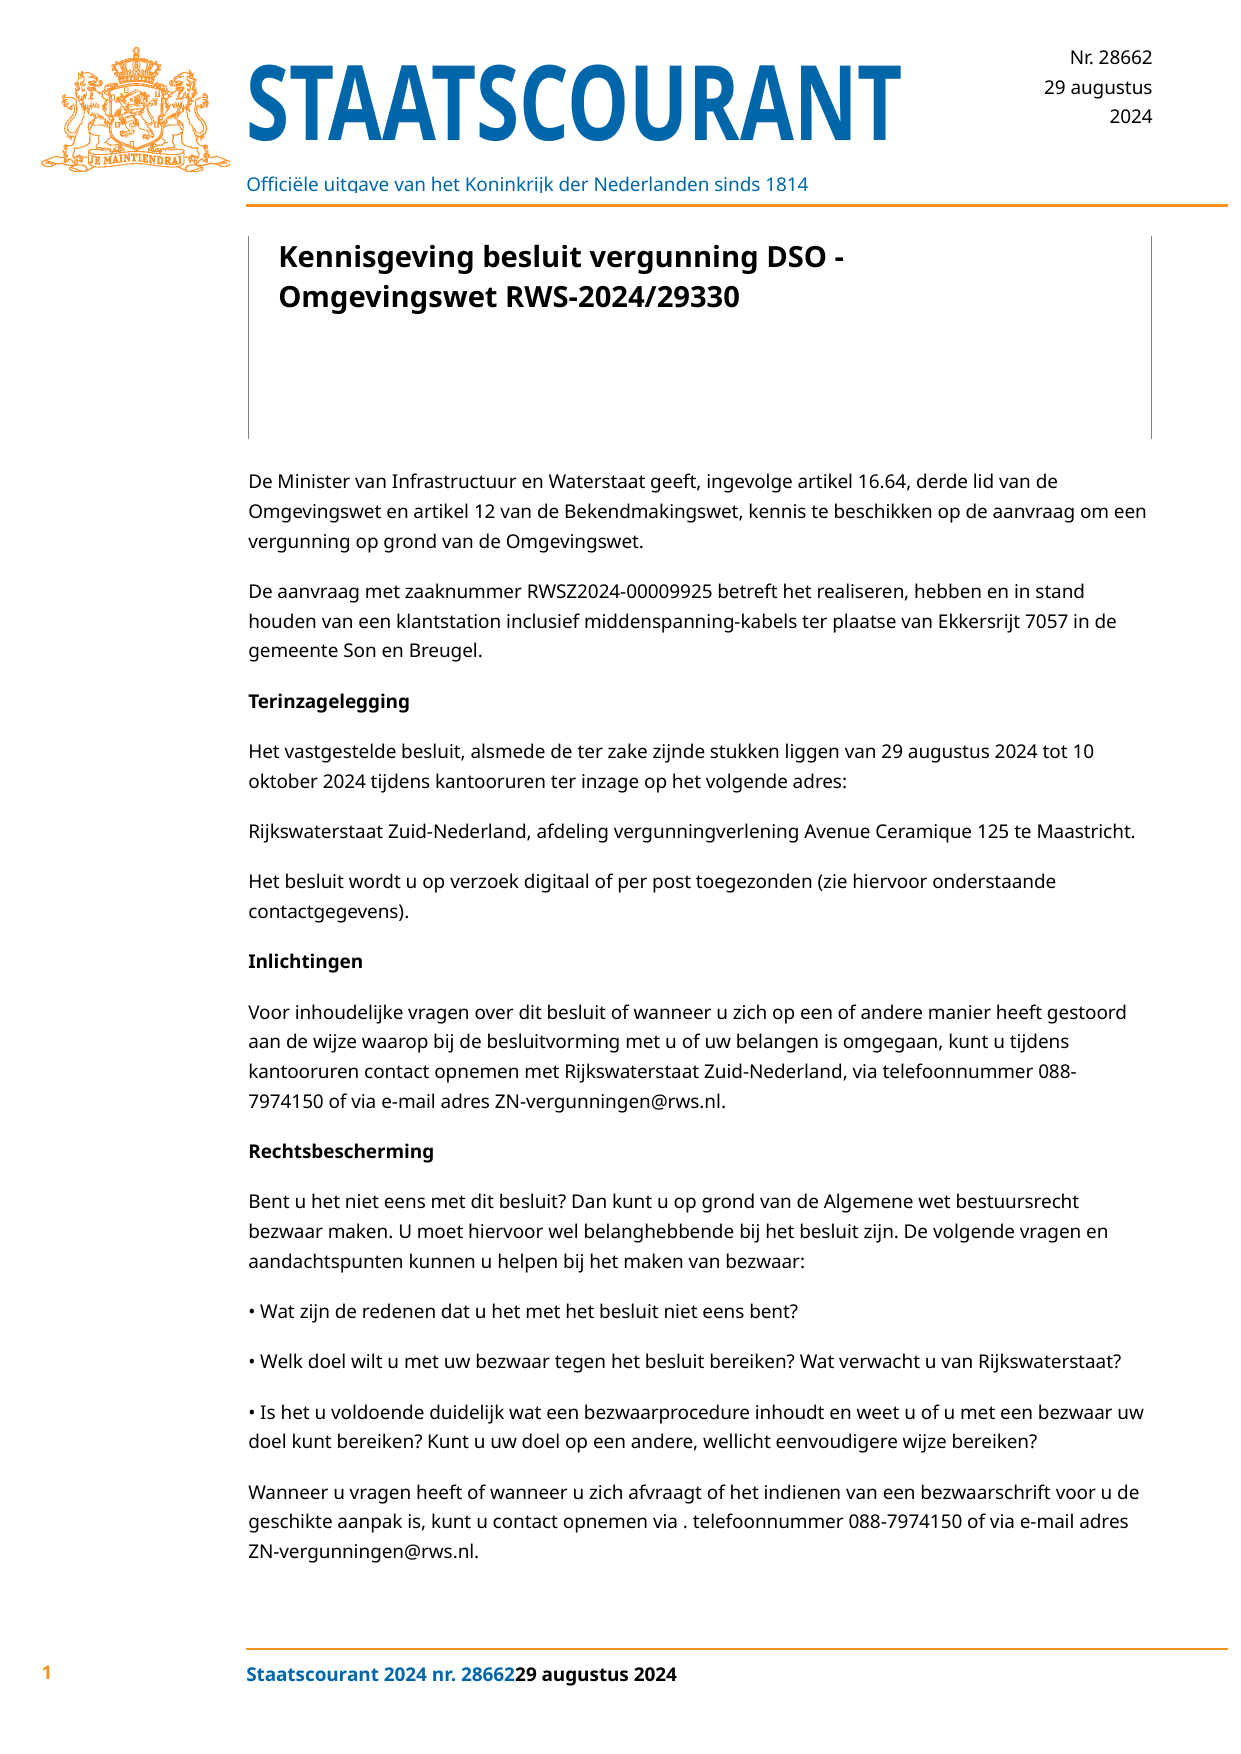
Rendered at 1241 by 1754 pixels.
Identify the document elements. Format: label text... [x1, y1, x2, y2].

text Voor inhoudelijke vragen over dit besluit of wanneer u zich op een of andere manier heeft gestoord aan de wijze waarop bij de besluitvorming met u of uw belangen is omgegaan, kunt u tijdens kantooruren contact opnemen met Rijkswaterstaat Zuid-Nederland, via telefoonnummer 088-7974150 of via e-mail adres ZN-vergunningen@rws.nl. [248, 999, 1152, 1113]
table_header [850, 236, 912, 413]
text De Minister van Infrastructuur en Waterstaat geeft, ingevolge artikel 16.64, derde lid van de Omgevingswet en artikel 12 van de Bekendmakingswet, kennis te beschikken op de aanvraag om een vergunning op grond van de Omgevingswet. [248, 469, 1152, 553]
text Bent u het niet eens met dit besluit? Dan kunt u op grond van de Algemene wet bestuursrecht bezwaar maken. U moet hiervoor wel belanghebbende bij het besluit zijn. De volgende vragen en aandachtspunten kunnen u helpen bij het maken van bezwaar: [248, 1189, 1152, 1273]
text • Welk doel wilt u met uw bezwaar tegen het besluit bereiken? Wat verwacht u van Rijkswaterstaat? [248, 1349, 1152, 1374]
text Rijkswaterstaat Zuid-Nederland, afdeling vergunningverlening Avenue Ceramique 125 te Maastricht. [248, 818, 1152, 844]
picture [912, 236, 1090, 414]
text Rechtsbescherming [248, 1138, 1152, 1164]
text • Wat zijn de redenen dat u het met het besluit niet eens bent? [248, 1298, 1152, 1324]
table_header Kennisgeving besluit vergunning DSO - Omgevingswet RWS-2024/29330 [249, 236, 850, 439]
text Wanneer u vragen heeft of wanneer u zich afvraagt of het indienen van een bezwaarschrift voor u de geschikte aanpak is, kunt u contact opnemen via . telefoonnummer 088-7974150 of via e-mail adres ZN-vergunningen@rws.nl. [248, 1479, 1152, 1564]
text Terinzagelegging [248, 688, 1152, 713]
table_header [1090, 236, 1151, 413]
text • Is het u voldoende duidelijk wat een bezwaarprocedure inhoudt en weet u of u met een bezwaar uw doel kunt bereiken? Kunt u uw doel op een andere, wellicht eenvoudigere wijze bereiken? [248, 1399, 1152, 1454]
text Het vastgestelde besluit, alsmede de ter zake zijnde stukken liggen van 29 augustus 2024 tot 10 oktober 2024 tijdens kantooruren ter inzage op het volgende adres: [248, 738, 1152, 793]
table_header [850, 414, 1151, 439]
picture [41, 47, 231, 172]
text De aanvraag met zaaknummer RWSZ2024-00009925 betreft het realiseren, hebben en in stand houden van een klantstation inclusief middenspanning-kabels ter plaatse van Ekkersrijt 7057 in de gemeente Son en Breugel. [248, 578, 1152, 663]
text Inlichtingen [248, 949, 1152, 974]
text Het besluit wordt u op verzoek digitaal of per post toegezonden (zie hiervoor onderstaande contactgegevens). [248, 869, 1152, 924]
